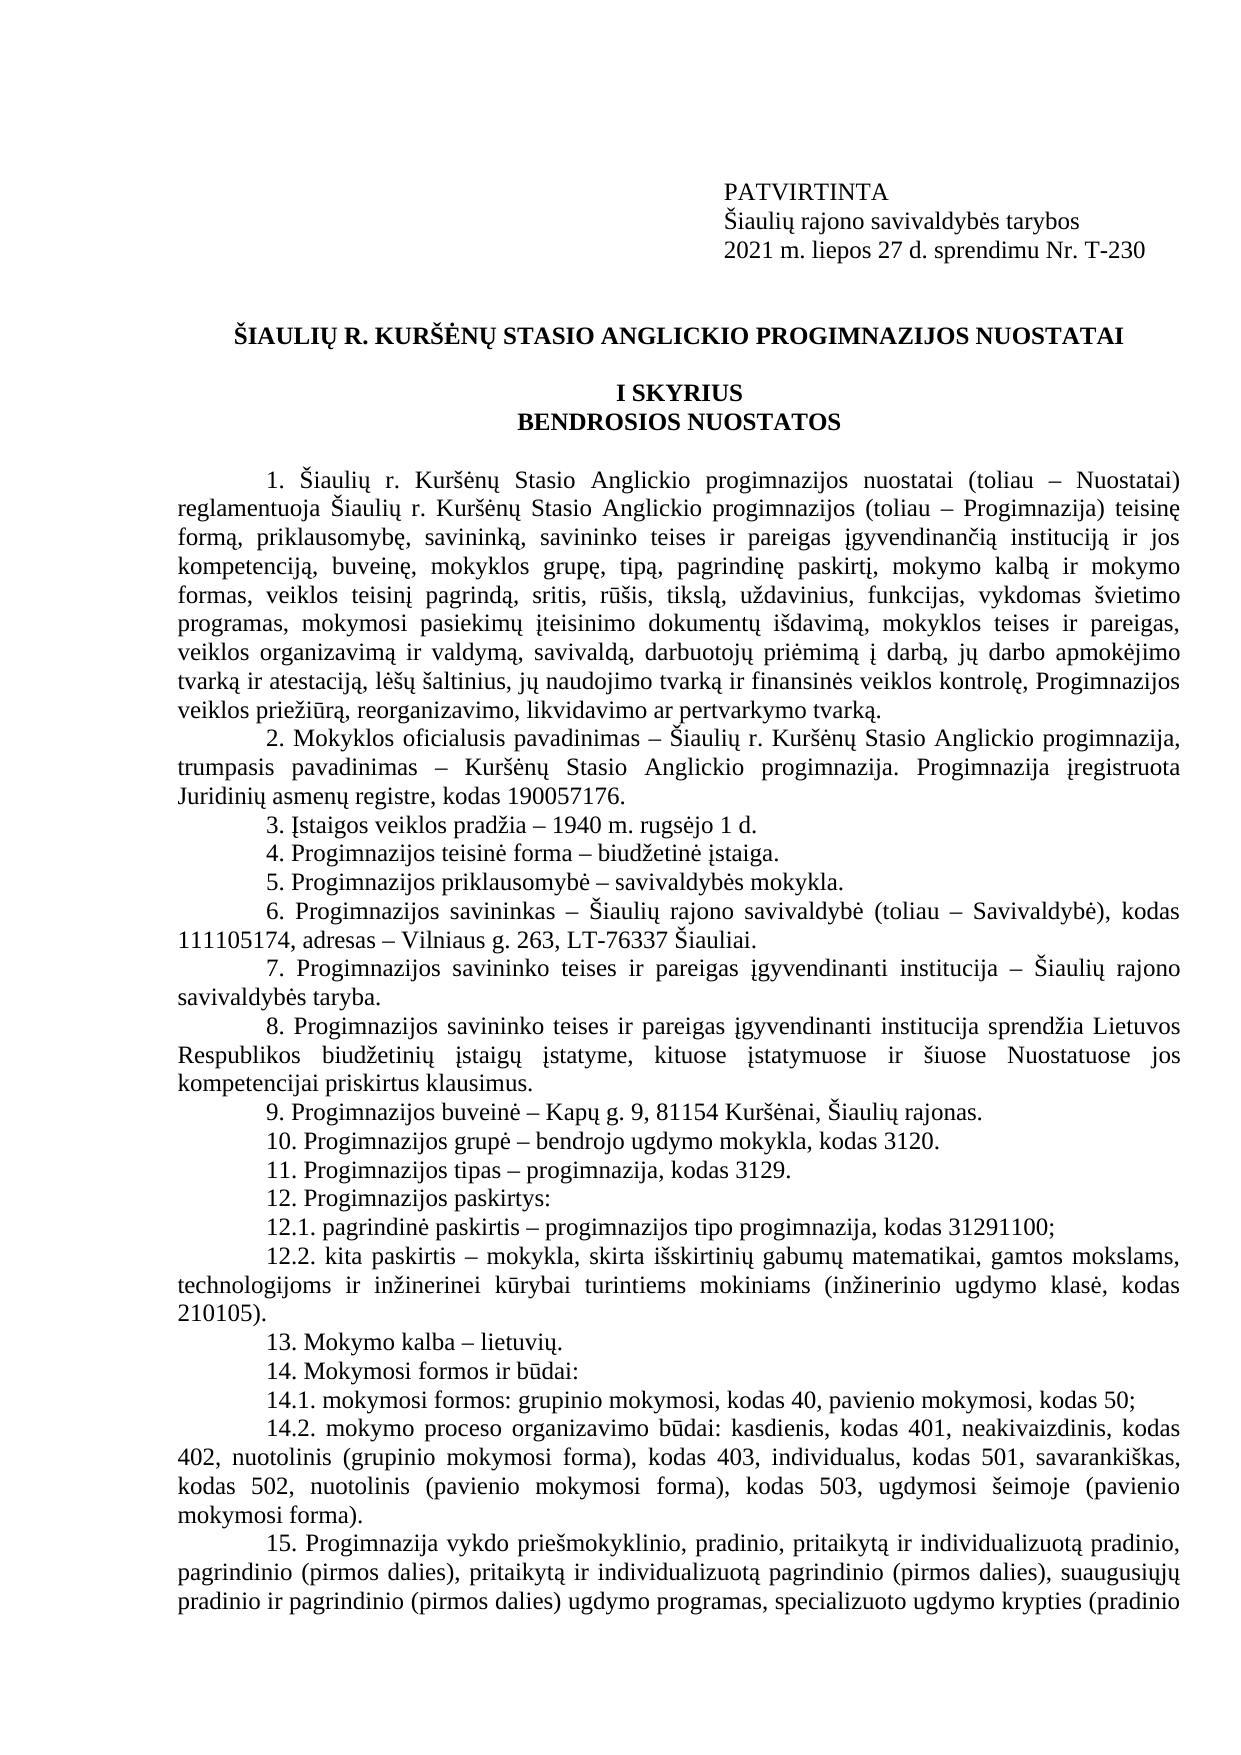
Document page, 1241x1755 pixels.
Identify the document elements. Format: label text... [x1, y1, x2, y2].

text 5. Progimnazijos priklausomybė – savivaldybės mokykla. [177, 867, 1181, 896]
text 12.2. kita paskirtis – mokykla, skirta išskirtinių gabumų matematikai, gamtos mokslams, technologijoms ir inžinerinei kūrybai turintiems mokiniams (inžinerinio ugdymo klasė, kodas 210105). [177, 1241, 1181, 1327]
text 2. Mokyklos oficialusis pavadinimas – Šiaulių r. Kuršėnų Stasio Anglickio progimnazija, trumpasis pavadinimas – Kuršėnų Stasio Anglickio progimnazija. Progimnazija įregistruota Juridinių asmenų registre, kodas 190057176. [177, 723, 1181, 810]
text 13. Mokymo kalba – lietuvių. [177, 1327, 1181, 1356]
text 9. Progimnazijos buveinė – Kapų g. 9, 81154 Kuršėnai, Šiaulių rajonas. [177, 1097, 1181, 1126]
text 14.1. mokymosi formos: grupinio mokymosi, kodas 40, pavienio mokymosi, kodas 50; [177, 1385, 1181, 1413]
text 2021 m. liepos 27 d. sprendimu Nr. T-230 [177, 235, 1181, 263]
text 1. Šiaulių r. Kuršėnų Stasio Anglickio progimnazijos nuostatai (toliau – Nuostatai) reglamentuoja Šiaulių r. Kuršėnų Stasio Anglickio progimnazijos (toliau – Progimnazija) teisinę formą, priklausomybę, savininką, savininko teises ir pareigas įgyvendinančią instituciją ir jos kompetenciją, buveinę, mokyklos grupę, tipą, pagrindinę paskirtį, mokymo kalbą ir mokymo formas, veiklos teisinį pagrindą, sritis, rūšis, tikslą, uždavinius, funkcijas, vykdomas švietimo programas, mokymosi pasiekimų įteisinimo dokumentų išdavimą, mokyklos teises ir pareigas, veiklos organizavimą ir valdymą, savivaldą, darbuotojų priėmimą į darbą, jų darbo apmokėjimo tvarką ir atestaciją, lėšų šaltinius, jų naudojimo tvarką ir finansinės veiklos kontrolę, Progimnazijos veiklos priežiūrą, reorganizavimo, likvidavimo ar pertvarkymo tvarką. [177, 465, 1181, 723]
text 14. Mokymosi formos ir būdai: [177, 1356, 1181, 1385]
text I SKYRIUS [177, 378, 1181, 407]
text Šiaulių rajono savivaldybės tarybos [177, 206, 1181, 235]
text 3. Įstaigos veiklos pradžia – 1940 m. rugsėjo 1 d. [177, 810, 1181, 838]
text PATVIRTINTA [177, 177, 1181, 206]
text 7. Progimnazijos savininko teises ir pareigas įgyvendinanti institucija – Šiaulių rajono savivaldybės taryba. [177, 953, 1181, 1011]
text 4. Progimnazijos teisinė forma – biudžetinė įstaiga. [177, 838, 1181, 867]
text ŠIAULIŲ R. KURŠĖNŲ STASIO ANGLICKIO PROGIMNAZIJOS NUOSTATAI [177, 321, 1181, 350]
text 12.1. pagrindinė paskirtis – progimnazijos tipo progimnazija, kodas 31291100; [177, 1212, 1181, 1241]
text 6. Progimnazijos savininkas – Šiaulių rajono savivaldybė (toliau – Savivaldybė), kodas 111105174, adresas – Vilniaus g. 263, LT-76337 Šiauliai. [177, 896, 1181, 953]
text 12. Progimnazijos paskirtys: [177, 1183, 1181, 1212]
text 14.2. mokymo proceso organizavimo būdai: kasdienis, kodas 401, neakivaizdinis, kodas 402, nuotolinis (grupinio mokymosi forma), kodas 403, individualus, kodas 501, savarankiškas, kodas 502, nuotolinis (pavienio mokymosi forma), kodas 503, ugdymosi šeimoje (pavienio mokymosi forma). [177, 1413, 1181, 1528]
text 10. Progimnazijos grupė – bendrojo ugdymo mokykla, kodas 3120. [177, 1126, 1181, 1155]
text 8. Progimnazijos savininko teises ir pareigas įgyvendinanti institucija sprendžia Lietuvos Respublikos biudžetinių įstaigų įstatyme, kituose įstatymuose ir šiuose Nuostatuose jos kompetencijai priskirtus klausimus. [177, 1011, 1181, 1097]
text 15. Progimnazija vykdo priešmokyklinio, pradinio, pritaikytą ir individualizuotą pradinio, pagrindinio (pirmos dalies), pritaikytą ir individualizuotą pagrindinio (pirmos dalies), suaugusiųjų pradinio ir pagrindinio (pirmos dalies) ugdymo programas, specializuoto ugdymo krypties (pradinio [177, 1528, 1181, 1615]
text BENDROSIOS NUOSTATOS [177, 407, 1181, 436]
text 11. Progimnazijos tipas – progimnazija, kodas 3129. [177, 1155, 1181, 1183]
